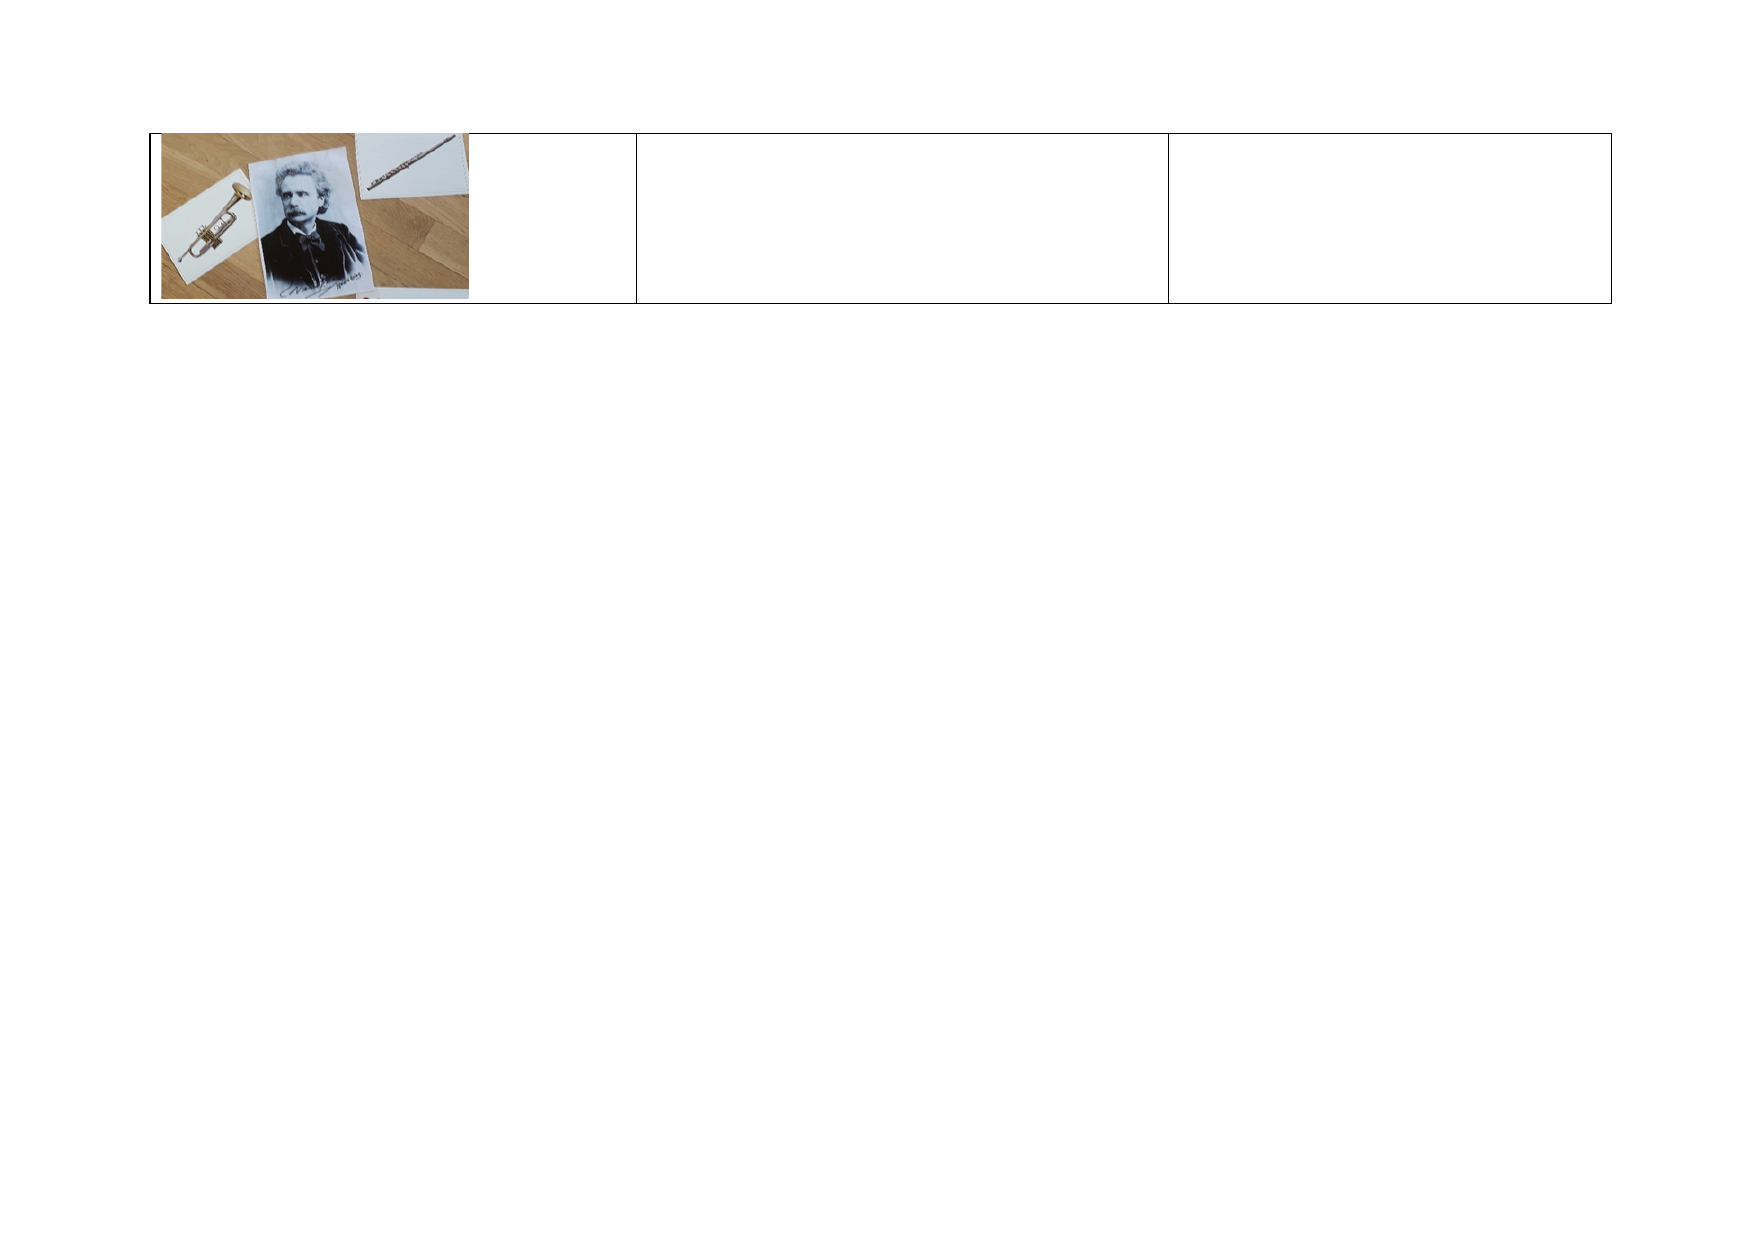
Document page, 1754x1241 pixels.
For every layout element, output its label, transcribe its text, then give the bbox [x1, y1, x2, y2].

table_cell Nodrošina video noskatīšanos (3.saite). Sameklē tukšu stikla pudeli vai plastmasas, piepilda nedaudz ar ūdeni un pūš tajā tā, lai rastos skaņa. Skatās raidījumu kopā ar bērnu, pārrunā to. https://bernistaba.lsm.lv/skaties/2588-brinumskapja-skola [637, 134, 1168, 302]
table_cell Notiek neapzinātā mūzikas literatūras mācīšana caur rotaļu. Bērns uzzina, kas ir saksafons, somu dūdas, stabule. Pūš un trenē lūpu muskuļus, kas veicina ‘’r’’ burta izrunu. [1169, 134, 1611, 302]
table_cell Skatās Brīnumskapja skolu, uzzin kādi ir pūšamie instrumenti. Mēģina pats iepūst pudelē tā, lai rastos skaņa. Kustās līdzi dziesmai, pats izdomājot savu deju. [151, 134, 636, 302]
